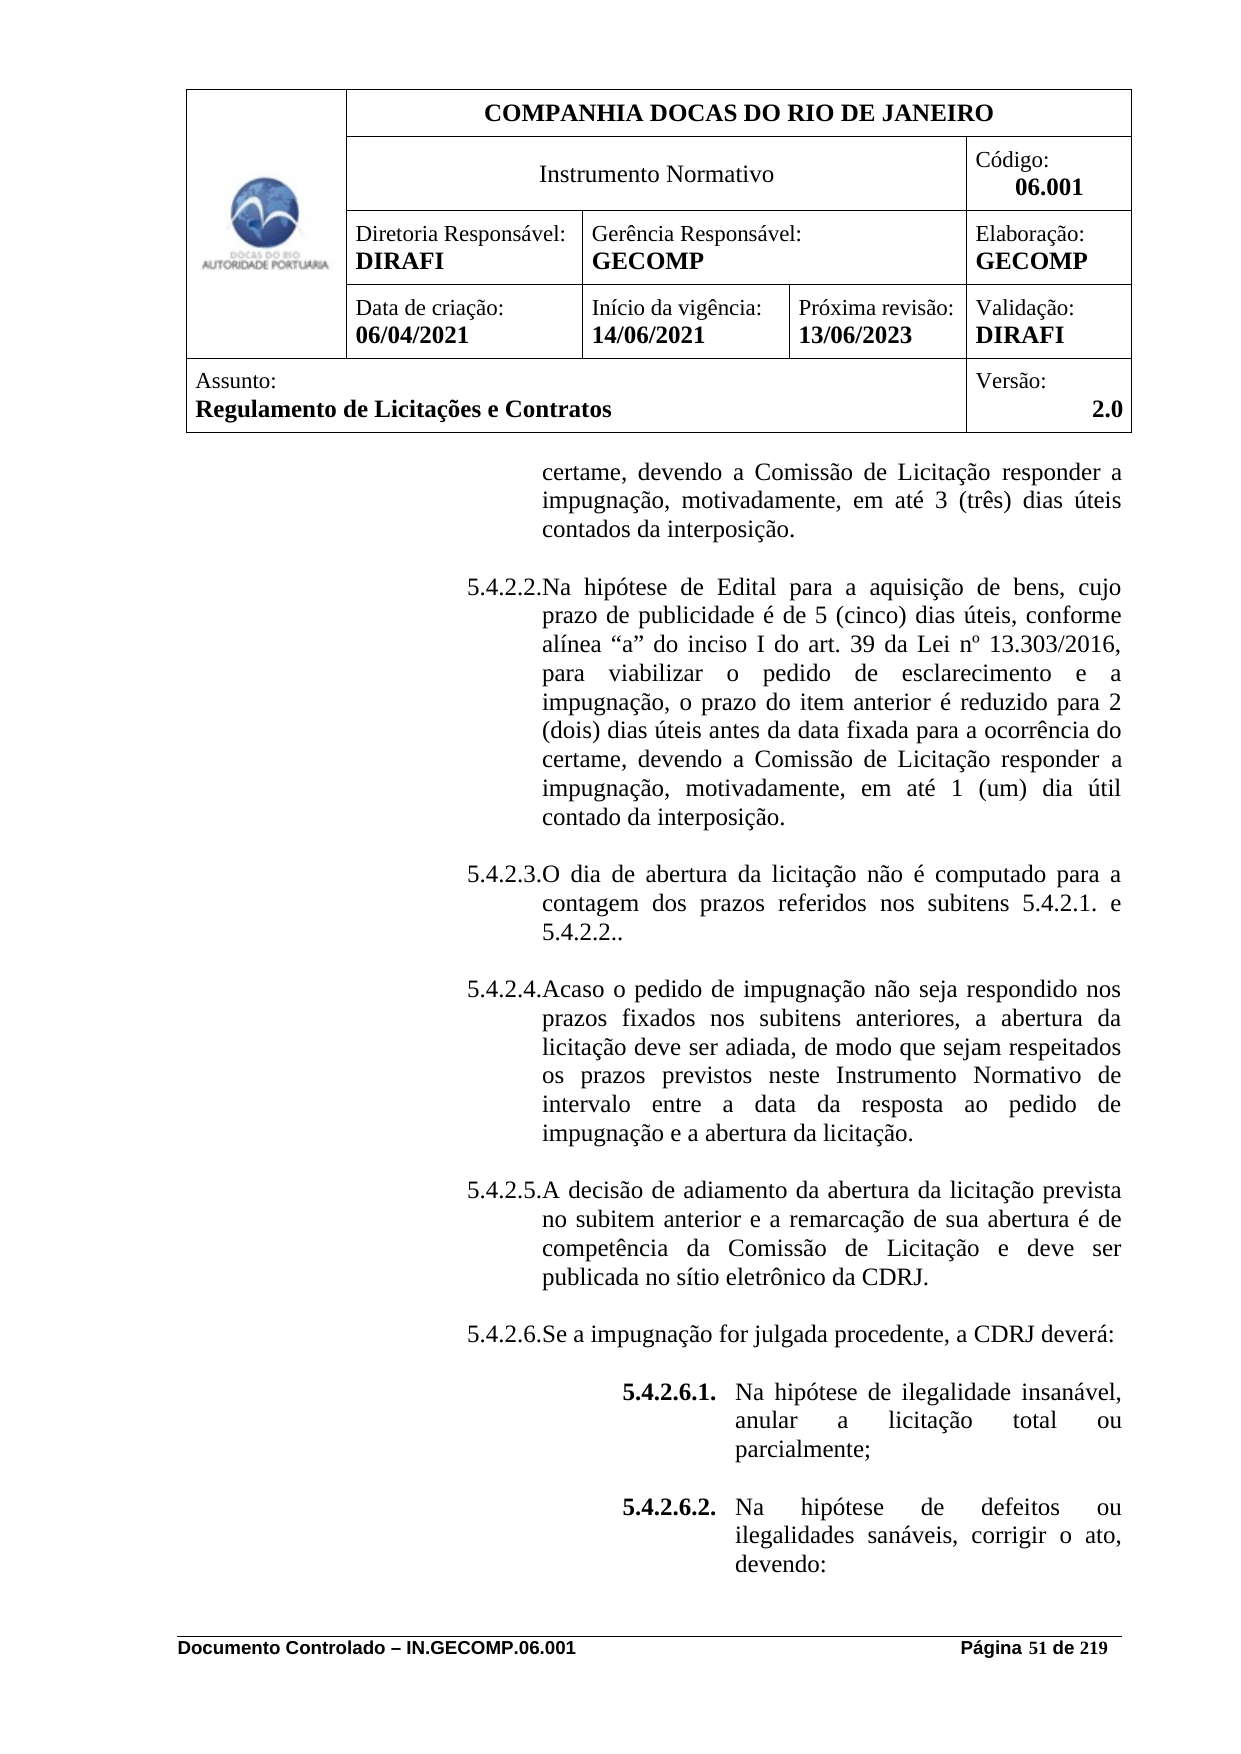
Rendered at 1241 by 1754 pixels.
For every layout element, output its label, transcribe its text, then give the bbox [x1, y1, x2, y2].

list Na hipótese de Edital para a aquisição de bens, cujo prazo de publicidade é de 5 (cinco) dias úteis, conforme alínea “a” do inciso I do art. 39 da Lei nº 13.303/2016, para viabilizar o pedido de esclarecimento e a impugnação, o prazo do item anterior é reduzido para 2 (dois) dias úteis antes da data fixada para a ocorrência do certame, devendo a Comissão de Licitação responder a impugnação, motivadamente, em até 1 (um) dia útil contado da interposição. [467, 572, 1122, 830]
list Se a impugnação for julgada procedente, a CDRJ deverá: [467, 1319, 1122, 1348]
list Na hipótese de defeitos ou ilegalidades sanáveis, corrigir o ato, devendo: [622, 1492, 1122, 1578]
list Na hipótese de ilegalidade insanável, anular a licitação total ou parcialmente; [622, 1377, 1122, 1463]
list Acaso o pedido de impugnação não seja respondido nos prazos fixados nos subitens anteriores, a abertura da licitação deve ser adiada, de modo que sejam respeitados os prazos previstos neste Instrumento Normativo de intervalo entre a data da resposta ao pedido de impugnação e a abertura da licitação. [467, 974, 1122, 1147]
list A decisão de adiamento da abertura da licitação prevista no subitem anterior e a remarcação de sua abertura é de competência da Comissão de Licitação e deve ser publicada no sítio eletrônico da CDRJ. [467, 1175, 1122, 1290]
list certame, devendo a Comissão de Licitação responder a impugnação, motivadamente, em até 3 (três) dias úteis contados da interposição. [467, 457, 1122, 543]
list O dia de abertura da licitação não é computado para a contagem dos prazos referidos nos subitens 5.4.2.1. e 5.4.2.2.. [467, 859, 1122, 945]
